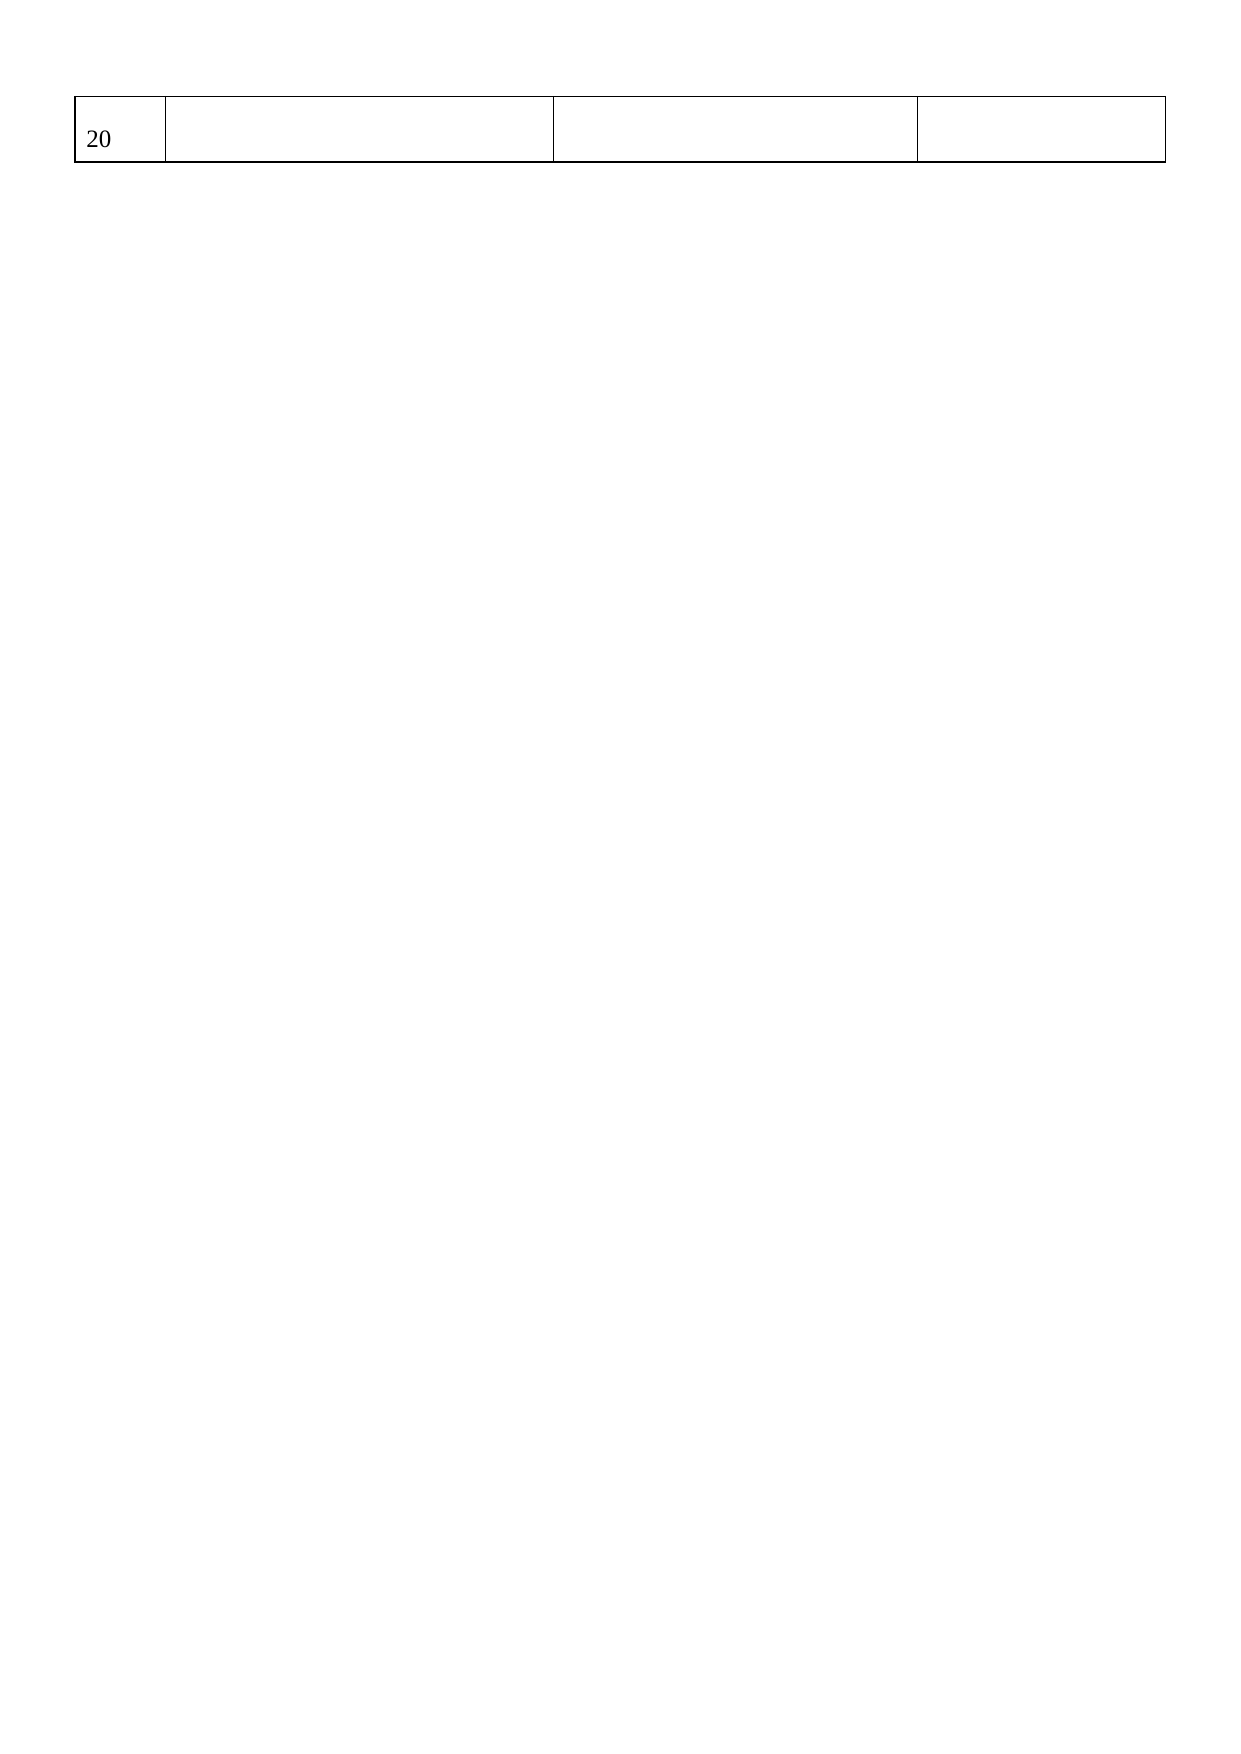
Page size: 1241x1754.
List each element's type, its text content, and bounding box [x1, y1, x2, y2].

table_cell [918, 97, 1165, 161]
table_cell [166, 97, 553, 161]
table_cell [554, 97, 917, 161]
table_cell 20 [76, 97, 165, 161]
